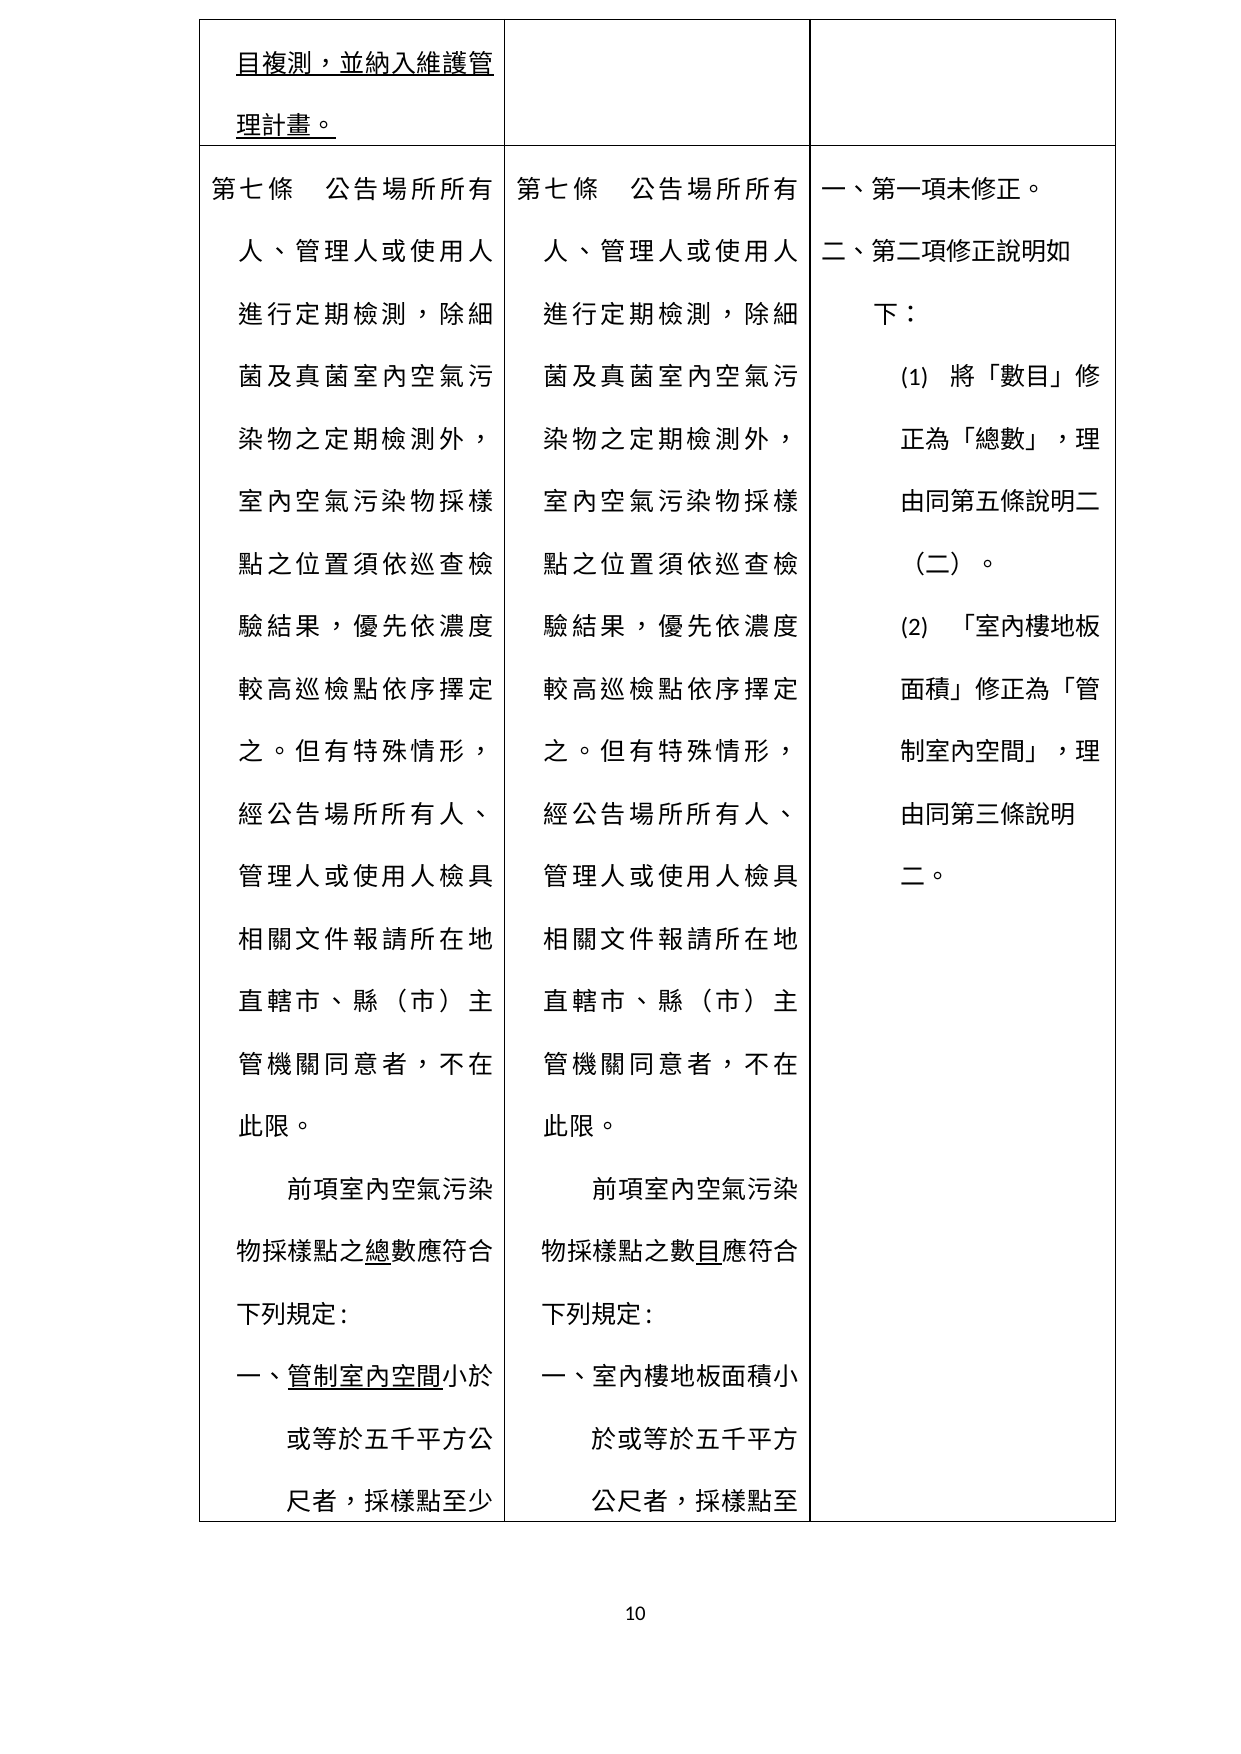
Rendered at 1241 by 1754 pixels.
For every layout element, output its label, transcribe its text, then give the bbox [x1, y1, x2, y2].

table_cell 目複測，並納入維護管理計畫。 [200, 20, 504, 145]
table_cell 第七條 公告場所所有人、管理人或使用人進行定期檢測，除細菌及真菌室內空氣污染物之定期檢測外，室內空氣污染物採樣點之位置須依巡查檢驗結果，優先依濃度較高巡檢點依序擇定之。但有特殊情形，經公告場所所有人、管理人或使用人檢具相關文件報請所在地直轄市、縣（市）主管機關同意者，不在此限。 前項室內空氣污染物採樣點之總數應符合下列規定: 一、管制室內空間小於或等於五千平方公尺者，採樣點至少 [200, 146, 504, 1521]
table_cell 一、第一項未修正。 二、第二項修正說明如下： 將「數目」修正為「總數」，理由同第五條說明二（二）。 「室內樓地板面積」修正為「管制室內空間」，理由同第三條說明二。 [811, 146, 1115, 1521]
table_cell [505, 20, 809, 145]
table_cell [811, 20, 1115, 145]
table_cell 第七條 公告場所所有人、管理人或使用人進行定期檢測，除細菌及真菌室內空氣污染物之定期檢測外，室內空氣污染物採樣點之位置須依巡查檢驗結果，優先依濃度較高巡檢點依序擇定之。但有特殊情形，經公告場所所有人、管理人或使用人檢具相關文件報請所在地直轄市、縣（市）主管機關同意者，不在此限。 前項室內空氣污染物採樣點之數目應符合下列規定: 一、室內樓地板面積小於或等於五千平方公尺者，採樣點至 [505, 146, 809, 1521]
